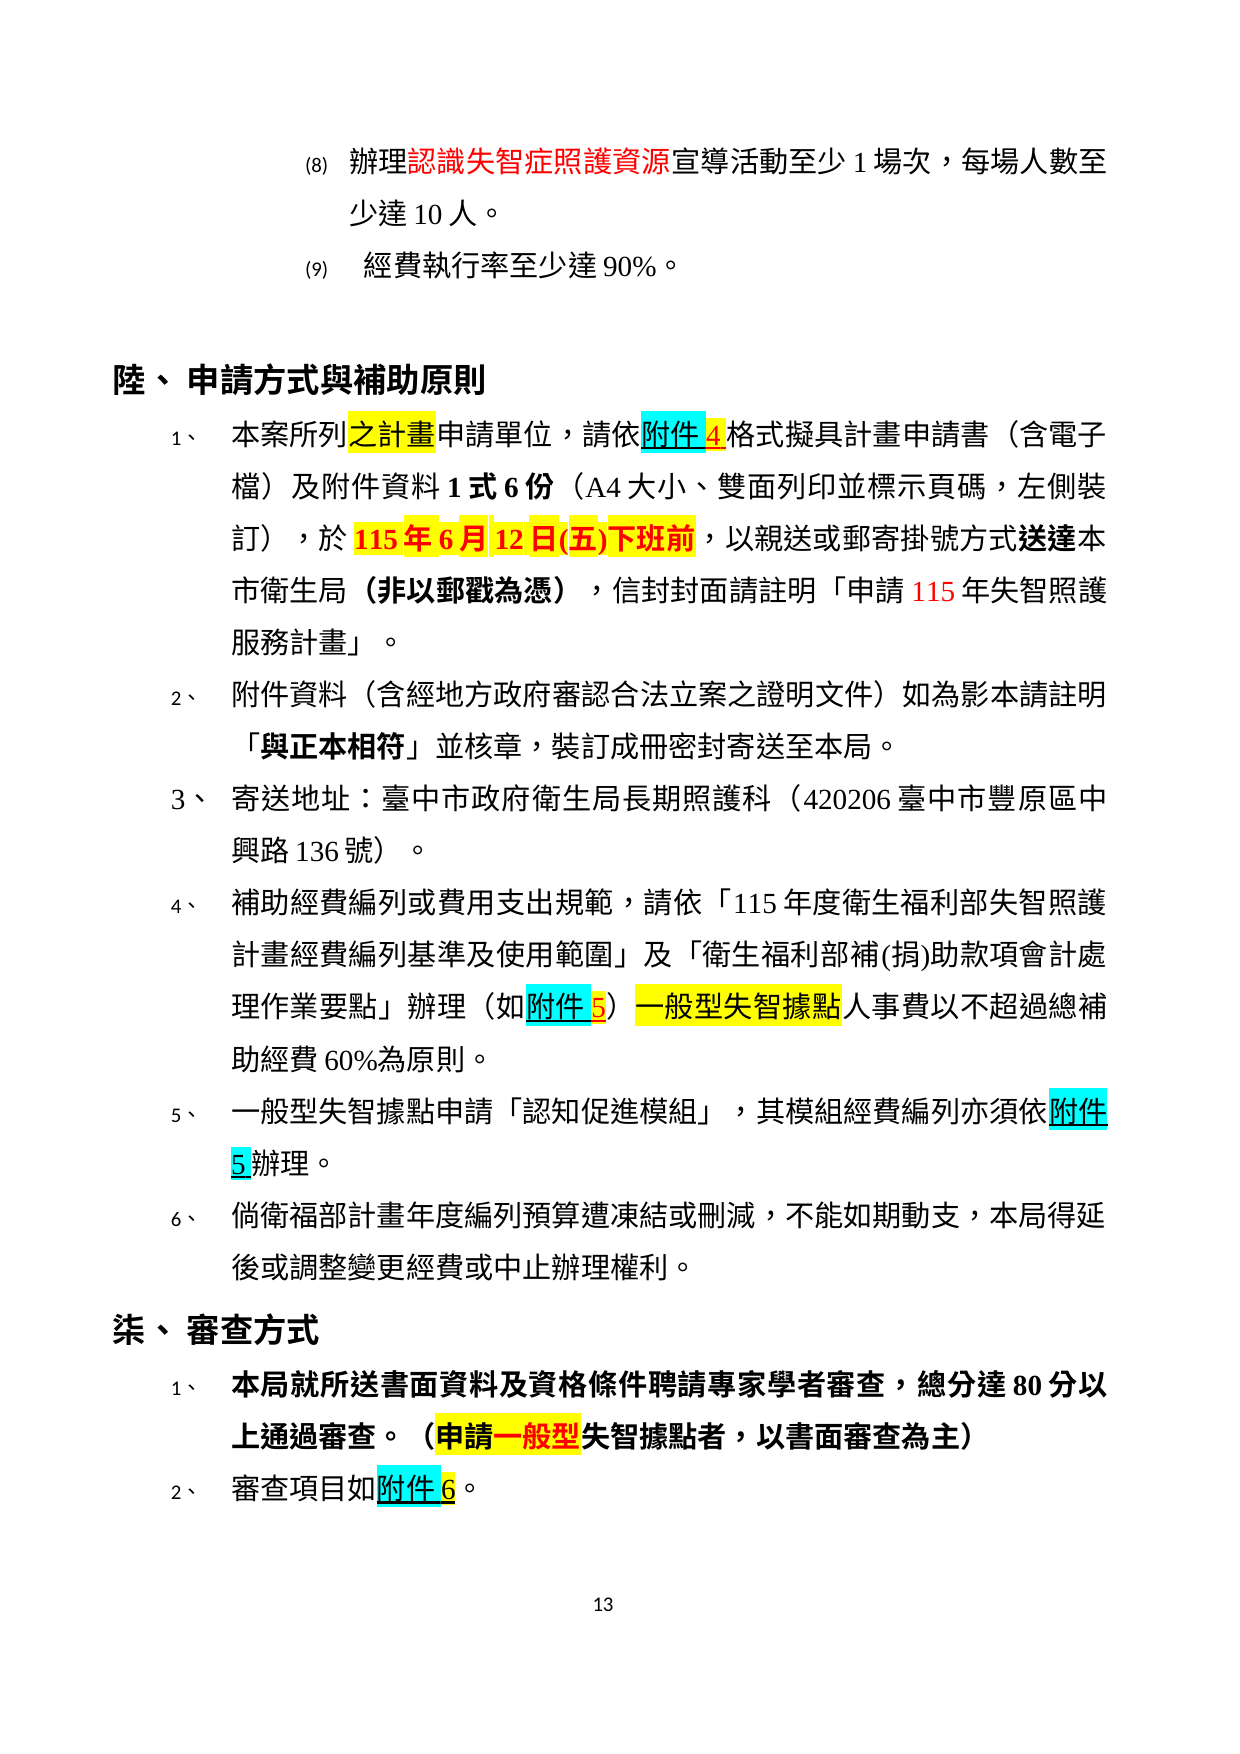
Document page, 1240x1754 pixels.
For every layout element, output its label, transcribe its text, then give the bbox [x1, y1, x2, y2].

list 附件資料（含經地方政府審認合法立案之證明文件）如為影本請註明「與正本相符」並核章，裝訂成冊密封寄送至本局。 [171, 664, 1107, 768]
list 本案所列之計畫申請單位，請依附件4格式擬具計畫申請書（含電子檔）及附件資料1式6份（A4大小、雙面列印並標示頁碼，左側裝訂），於115年6月12日(五)下班前，以親送或郵寄掛號方式送達本市衛生局（非以郵戳為憑），信封封面請註明「申請115年失智照護服務計畫」。 [171, 403, 1107, 664]
list 本局就所送書面資料及資格條件聘請專家學者審查，總分達80分以上通過審查。（申請一般型失智據點者，以書面審查為主） [171, 1353, 1107, 1457]
list 倘衛福部計畫年度編列預算遭凍結或刪減，不能如期動支，本局得延後或調整變更經費或中止辦理權利。 [171, 1184, 1107, 1289]
list 申請方式與補助原則 [113, 351, 1107, 403]
list 審查項目如附件6。 [171, 1457, 1107, 1509]
list 寄送地址：臺中市政府衛生局長期照護科（420206臺中市豐原區中興路136號）。 [171, 768, 1107, 872]
list 經費執行率至少達90%。 [305, 234, 1107, 287]
list 一般型失智據點申請「認知促進模組」，其模組經費編列亦須依附件5辦理。 [171, 1080, 1107, 1184]
list 補助經費編列或費用支出規範，請依「115年度衛生福利部失智照護計畫經費編列基準及使用範圍」及「衛生福利部補(捐)助款項會計處理作業要點」辦理（如附件5）一般型失智據點人事費以不超過總補助經費60%為原則。 [171, 872, 1107, 1080]
list 審查方式 [113, 1301, 1107, 1353]
list 辦理認識失智症照護資源宣導活動至少1場次，每場人數至少達10人。 [305, 130, 1107, 234]
